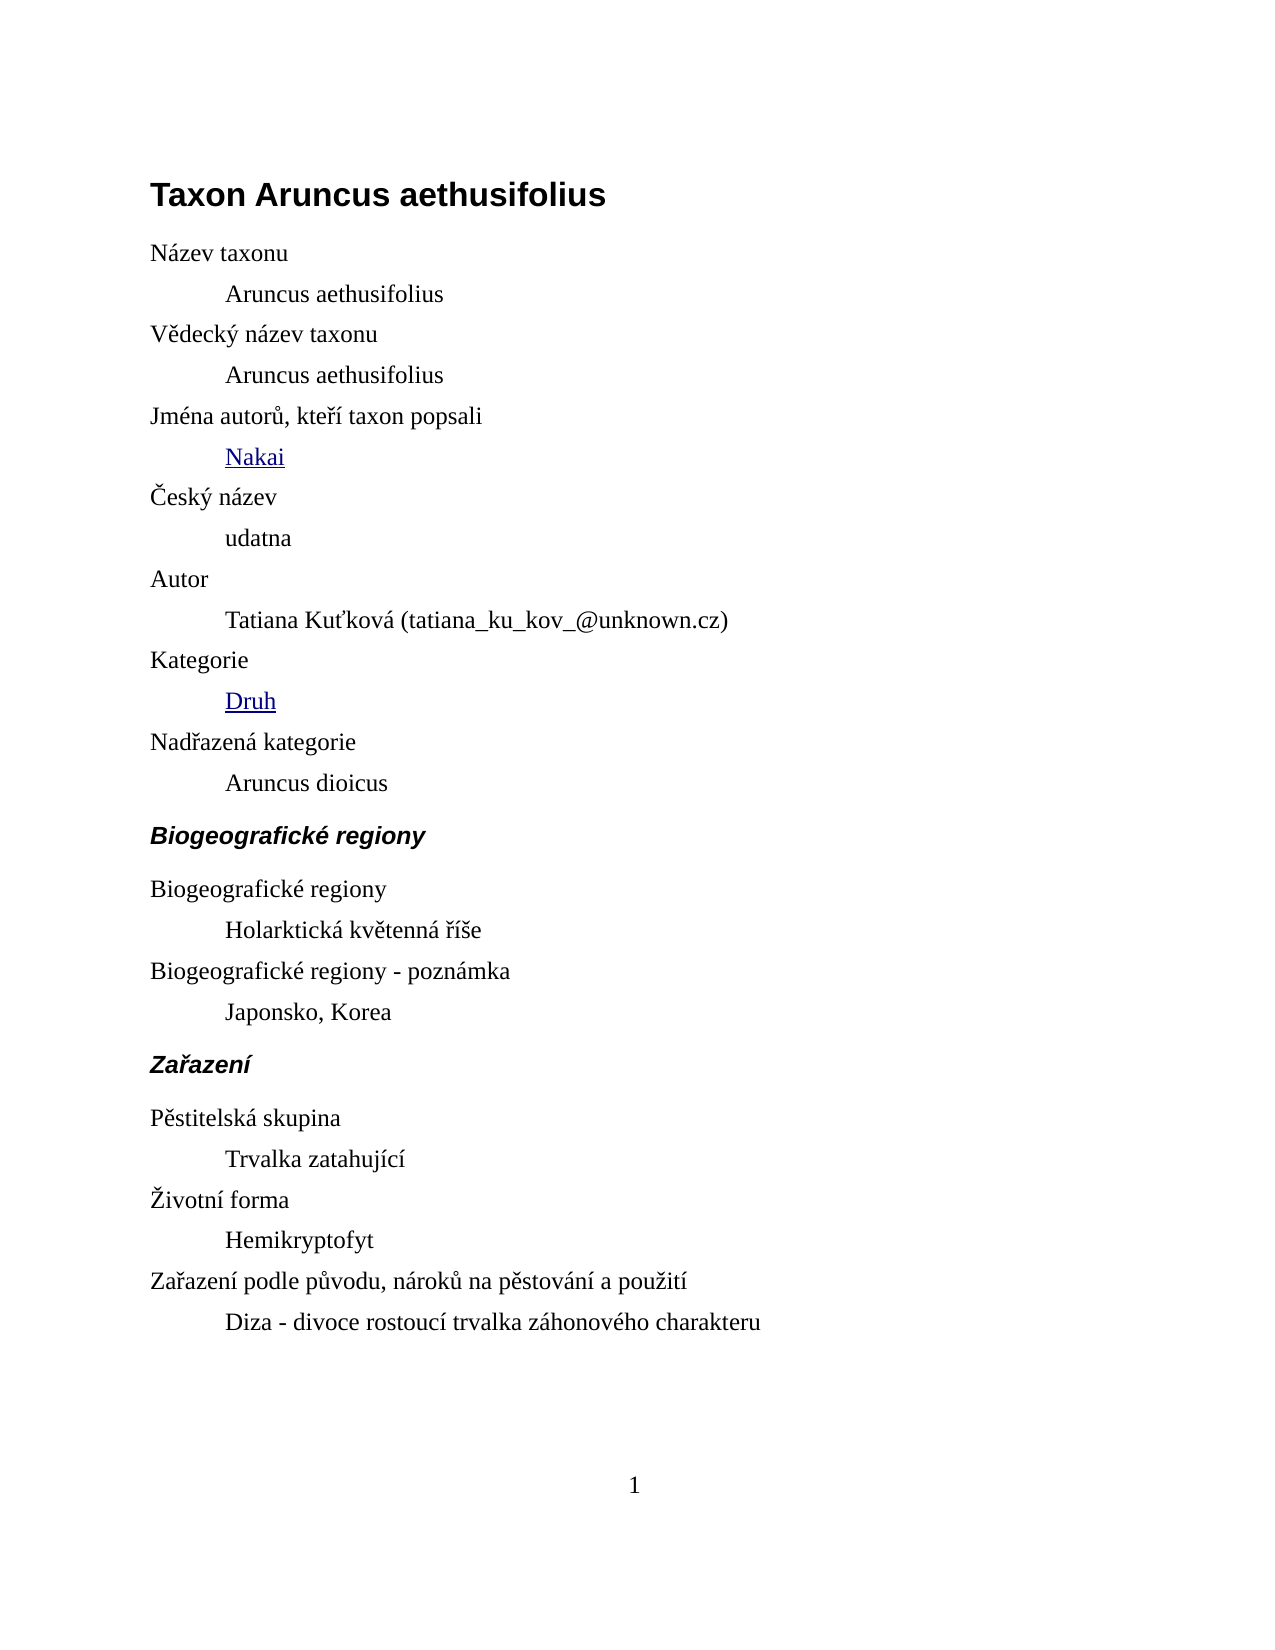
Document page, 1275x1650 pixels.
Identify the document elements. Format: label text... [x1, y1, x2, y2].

text Holarktická květenná říše [225, 915, 1125, 944]
text Nadřazená kategorie [150, 727, 1125, 756]
text Český název [150, 482, 1125, 511]
subtitle Taxon Aruncus aethusifolius [150, 175, 1125, 214]
subtitle Biogeografické regiony [150, 821, 1125, 850]
text Pěstitelská skupina [150, 1103, 1125, 1132]
text Hemikryptofyt [225, 1226, 1125, 1254]
text Vědecký název taxonu [150, 319, 1125, 348]
subtitle Zařazení [150, 1050, 1125, 1079]
text Jména autorů, kteří taxon popsali [150, 401, 1125, 430]
text Aruncus aethusifolius [225, 360, 1125, 389]
text Diza - divoce rostoucí trvalka záhonového charakteru [225, 1307, 1125, 1336]
text Druh [225, 686, 1125, 715]
text Biogeografické regiony - poznámka [150, 956, 1125, 984]
text Název taxonu [150, 238, 1125, 267]
text Autor [150, 564, 1125, 593]
text Aruncus dioicus [225, 768, 1125, 796]
text udatna [225, 523, 1125, 552]
text Tatiana Kuťková (tatiana_ku_kov_@unknown.cz) [225, 605, 1125, 633]
text Nakai [225, 442, 1125, 471]
text Zařazení podle původu, nároků na pěstování a použití [150, 1266, 1125, 1295]
text Kategorie [150, 645, 1125, 674]
text Japonsko, Korea [225, 997, 1125, 1025]
text Životní forma [150, 1185, 1125, 1213]
text Biogeografické regiony [150, 874, 1125, 903]
text Aruncus aethusifolius [225, 279, 1125, 308]
text Trvalka zatahující [225, 1144, 1125, 1173]
